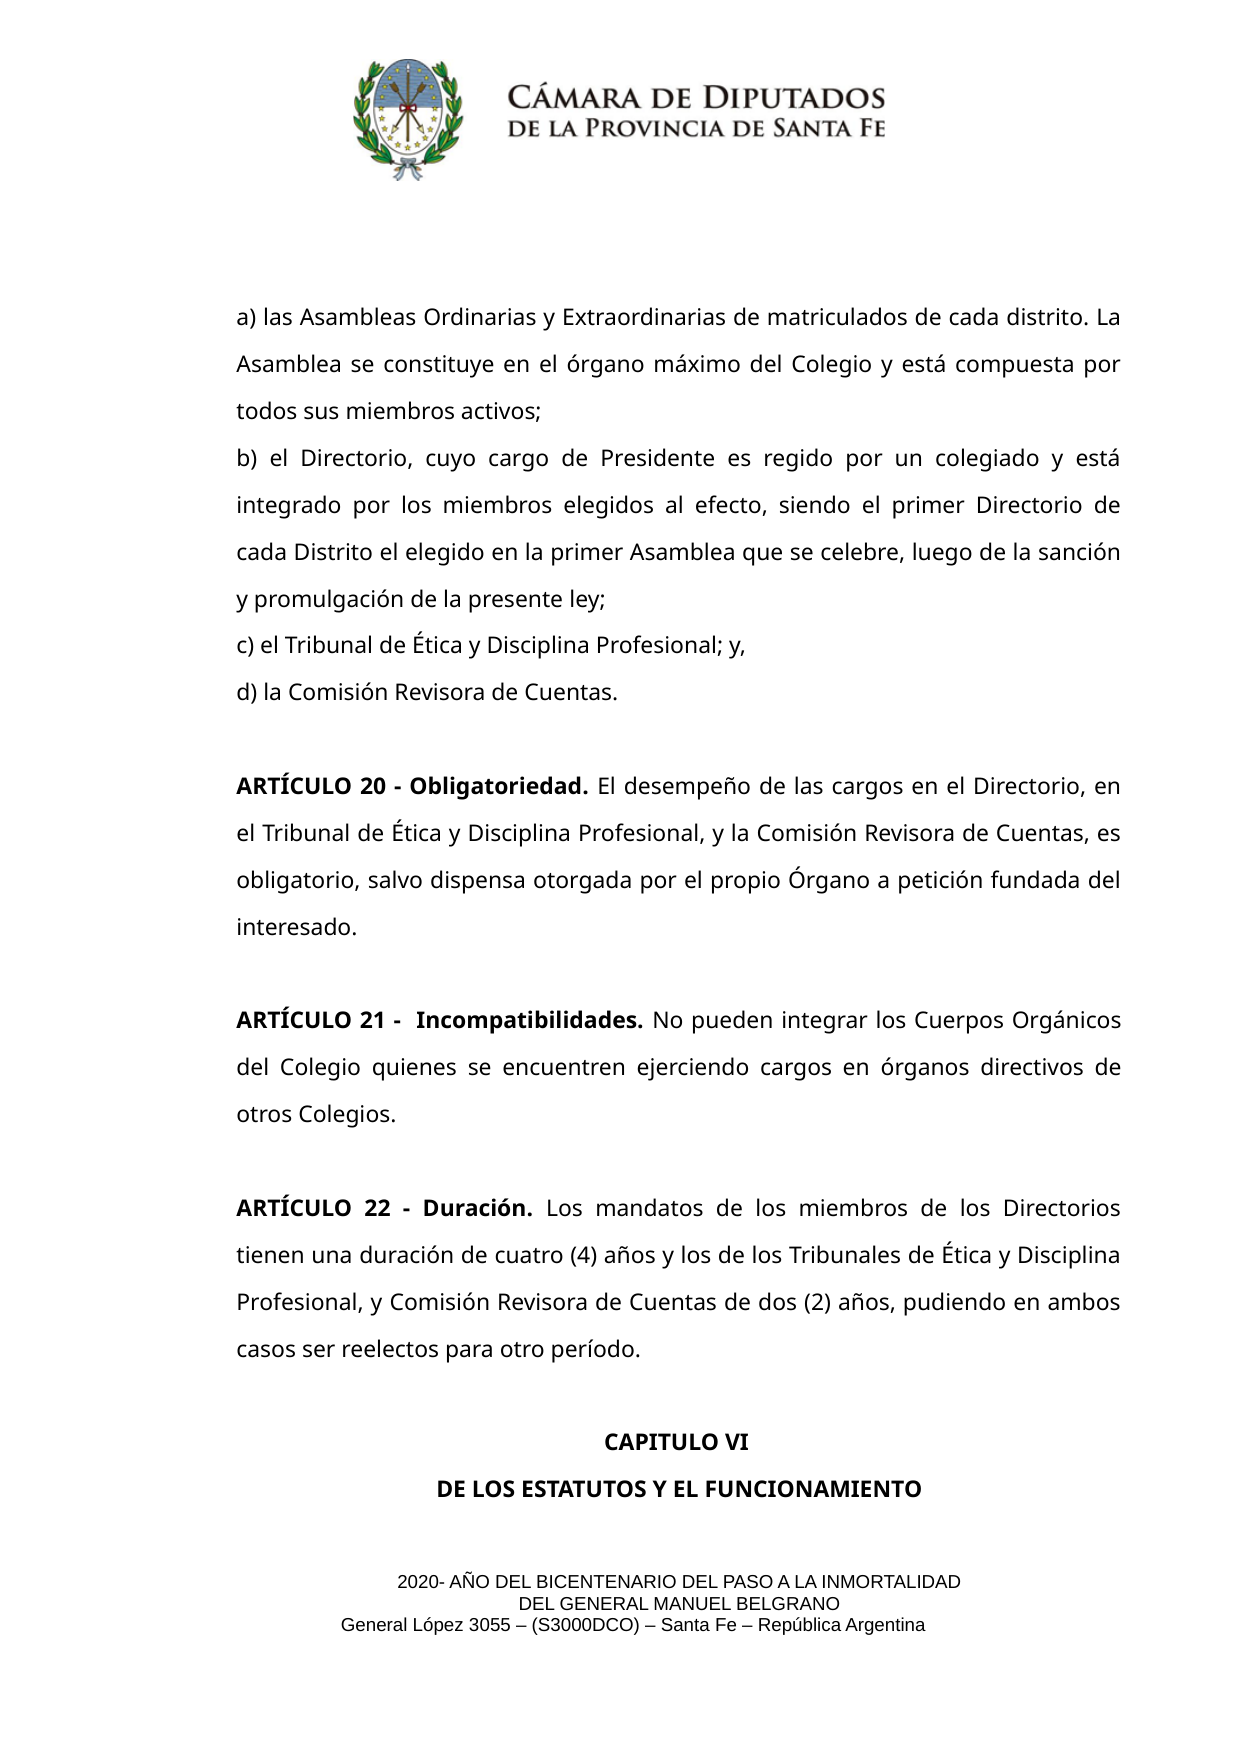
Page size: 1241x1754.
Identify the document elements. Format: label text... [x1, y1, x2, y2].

text ARTÍCULO 20 - Obligatoriedad. El desempeño de las cargos en el Directorio, en el Tribunal de Ética y Disciplina Profesional, y la Comisión Revisora de Cuentas, es obligatorio, salvo dispensa otorgada por el propio Órgano a petición fundada del interesado. [236, 770, 1122, 942]
text a) las Asambleas Ordinarias y Extraordinarias de matriculados de cada distrito. La Asamblea se constituye en el órgano máximo del Colegio y está compuesta por todos sus miembros activos; [236, 301, 1122, 426]
text CAPITULO VI [236, 1426, 1122, 1457]
text d) la Comisión Revisora de Cuentas. [236, 676, 1122, 707]
text ARTÍCULO 22 - Duración. Los mandatos de los miembros de los Directorios tienen una duración de cuatro (4) años y los de los Tribunales de Ética y Disciplina Profesional, y Comisión Revisora de Cuentas de dos (2) años, pudiendo en ambos casos ser reelectos para otro período. [236, 1192, 1122, 1364]
text DE LOS ESTATUTOS Y EL FUNCIONAMIENTO [236, 1473, 1122, 1504]
text c) el Tribunal de Ética y Disciplina Profesional; y, [236, 629, 1122, 661]
text b) el Directorio, cuyo cargo de Presidente es regido por un colegiado y está integrado por los miembros elegidos al efecto, siendo el primer Directorio de cada Distrito el elegido en la primer Asamblea que se celebre, luego de la sanción y promulgación de la presente ley; [236, 442, 1122, 614]
text ARTÍCULO 21 - Incompatibilidades. No pueden integrar los Cuerpos Orgánicos del Colegio quienes se encuentren ejerciendo cargos en órganos directivos de otros Colegios. [236, 1004, 1122, 1129]
